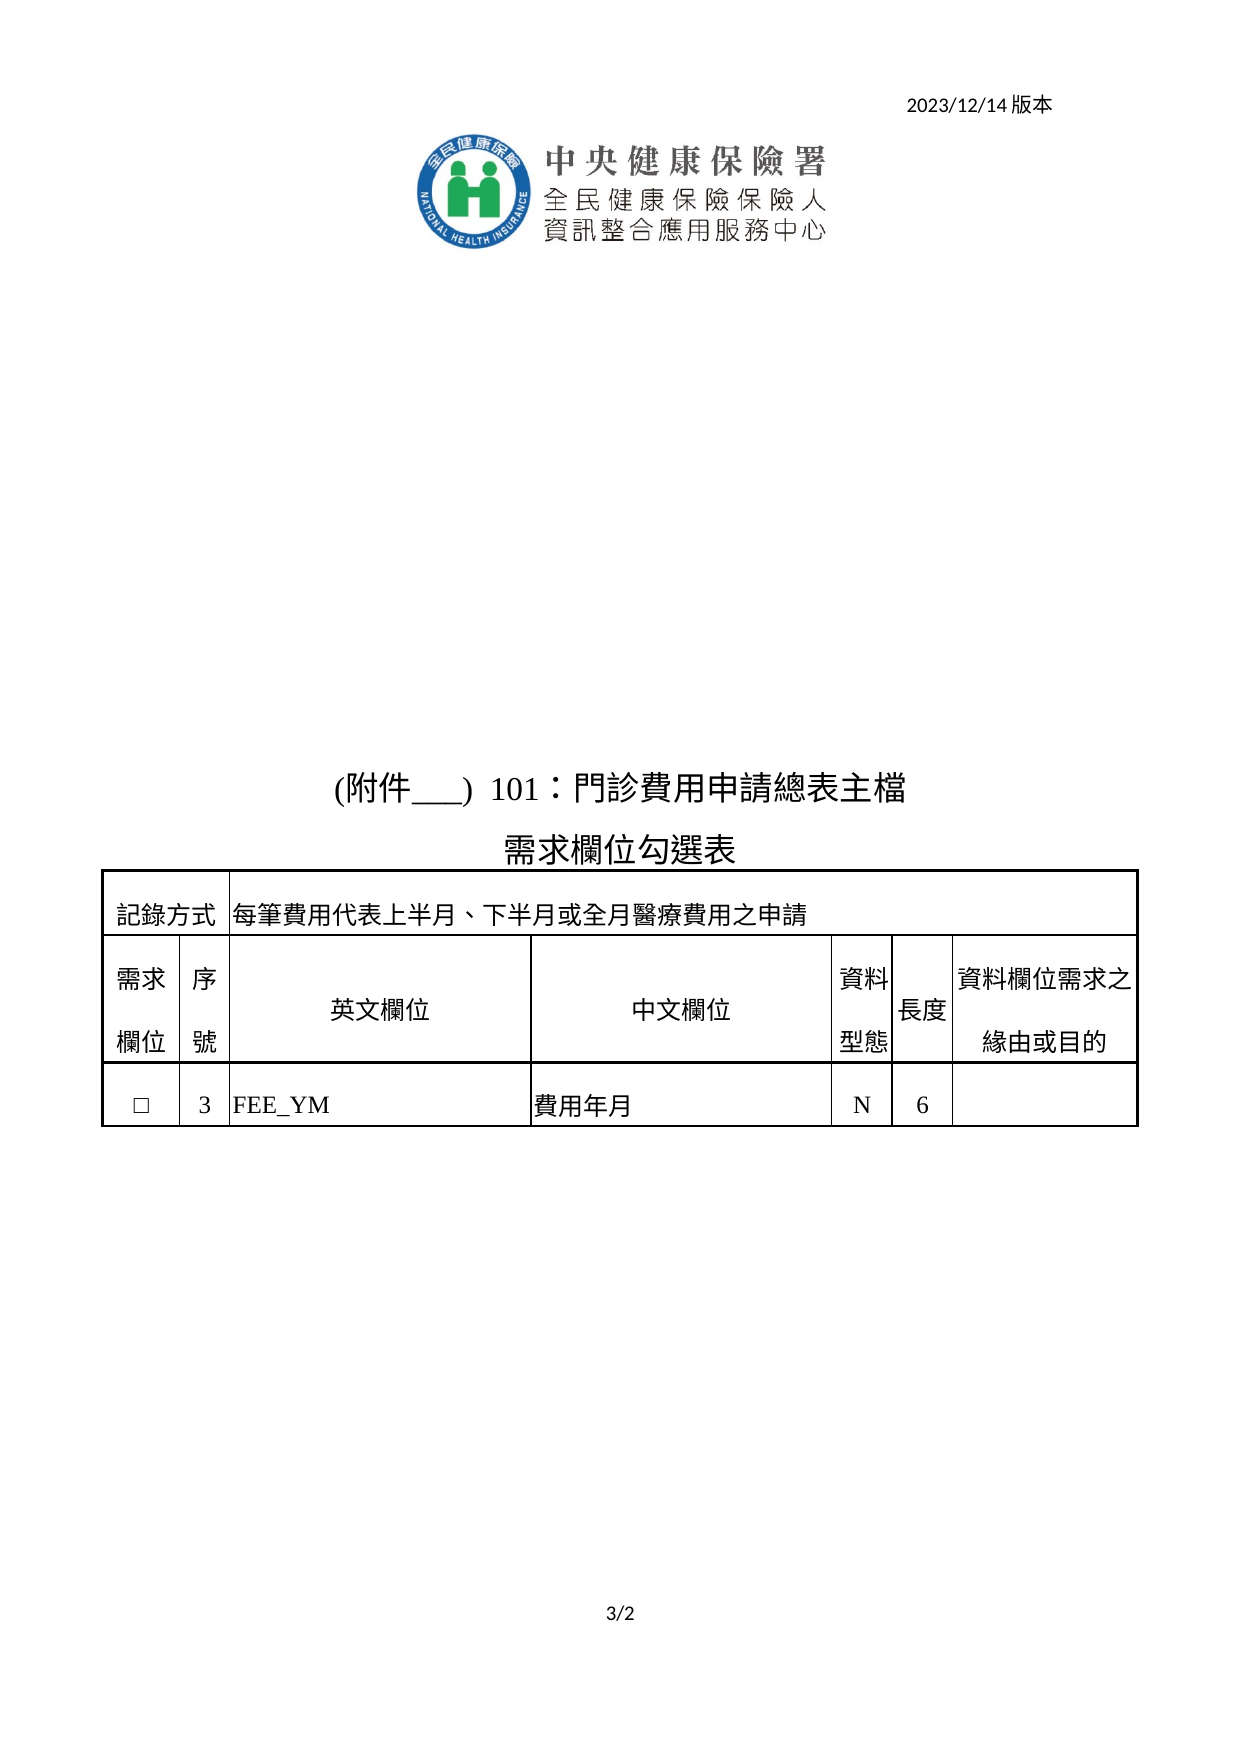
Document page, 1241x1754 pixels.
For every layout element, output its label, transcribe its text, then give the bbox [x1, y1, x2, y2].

table_cell N [832, 1064, 891, 1125]
table_cell 3 [180, 1064, 229, 1125]
table_cell 中文欄位 [532, 936, 831, 1061]
table_cell [953, 1064, 1136, 1125]
table_cell □ [104, 1064, 179, 1125]
table_cell 資料欄位需求之 緣由或目的 [953, 936, 1136, 1061]
table_cell 英文欄位 [230, 936, 530, 1061]
table_cell 費用年月 [532, 1064, 831, 1125]
table_cell FEE_YM [230, 1064, 530, 1125]
table_cell 需求欄位 [104, 936, 179, 1061]
table_cell 資料型態 [832, 936, 891, 1061]
table_header (附件___) 101：門診費用申請總表主檔 需求欄位勾選表 [103, 744, 1138, 869]
table_cell 長度 [893, 936, 952, 1061]
table_cell 6 [893, 1064, 952, 1125]
table_cell 記錄方式 [104, 872, 229, 934]
table_cell 序 號 [180, 936, 229, 1061]
table_cell 每筆費用代表上半月、下半月或全月醫療費用之申請 [230, 872, 1136, 934]
